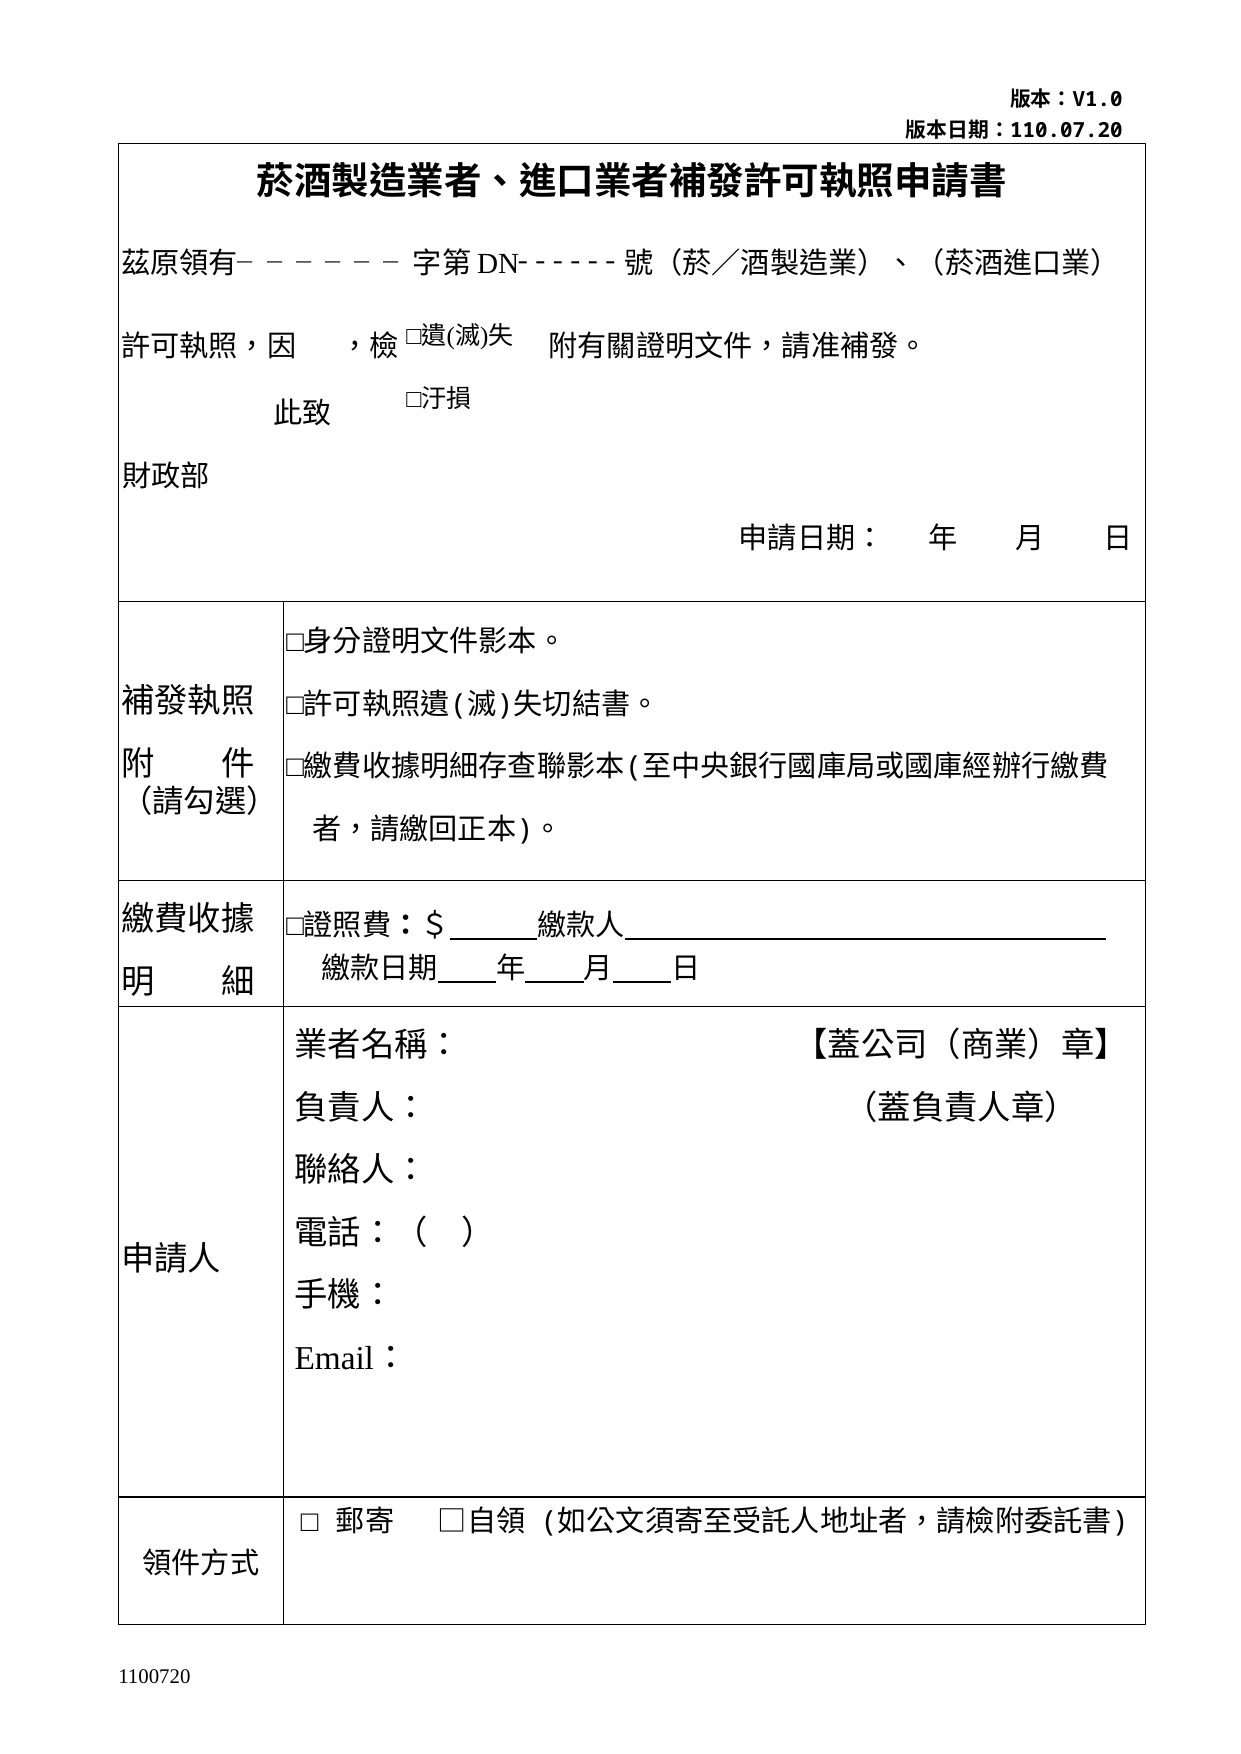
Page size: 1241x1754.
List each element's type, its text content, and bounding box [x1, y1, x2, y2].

table_cell 業者名稱： 【蓋公司（商業）章】 負責人： （蓋負責人章） 聯絡人： 電話：（ ） 手機： Email： [284, 1007, 1145, 1496]
table_cell 繳費收據 明 細 [119, 881, 283, 1006]
table_cell □身分證明文件影本。 □許可執照遺(滅)失切結書。 □繳費收據明細存查聯影本(至中央銀行國庫局或國庫經辦行繳費者，請繳回正本)。 [284, 602, 1145, 879]
table_cell □證照費：＄ 繳款人 繳款日期 年 月 日 [284, 881, 1145, 1006]
table_cell 補發執照 附 件 （請勾選） [119, 602, 283, 879]
table_cell 領件方式 [119, 1498, 283, 1623]
table_cell □ 郵寄 □自領 (如公文須寄至受託人地址者，請檢附委託書) [284, 1498, 1145, 1623]
table_cell 申請人 [119, 1007, 283, 1496]
table_header 菸酒製造業者、進口業者補發許可執照申請書 茲原領有╴╴╴╴╴╴字第DN╴╴╴╴╴╴號（菸／酒製造業）、（菸酒進口業）許可執照，因 ，檢附有關證明文件，請准補發。 此致 財政部 申請日期： 年 月 日 [119, 144, 1145, 601]
